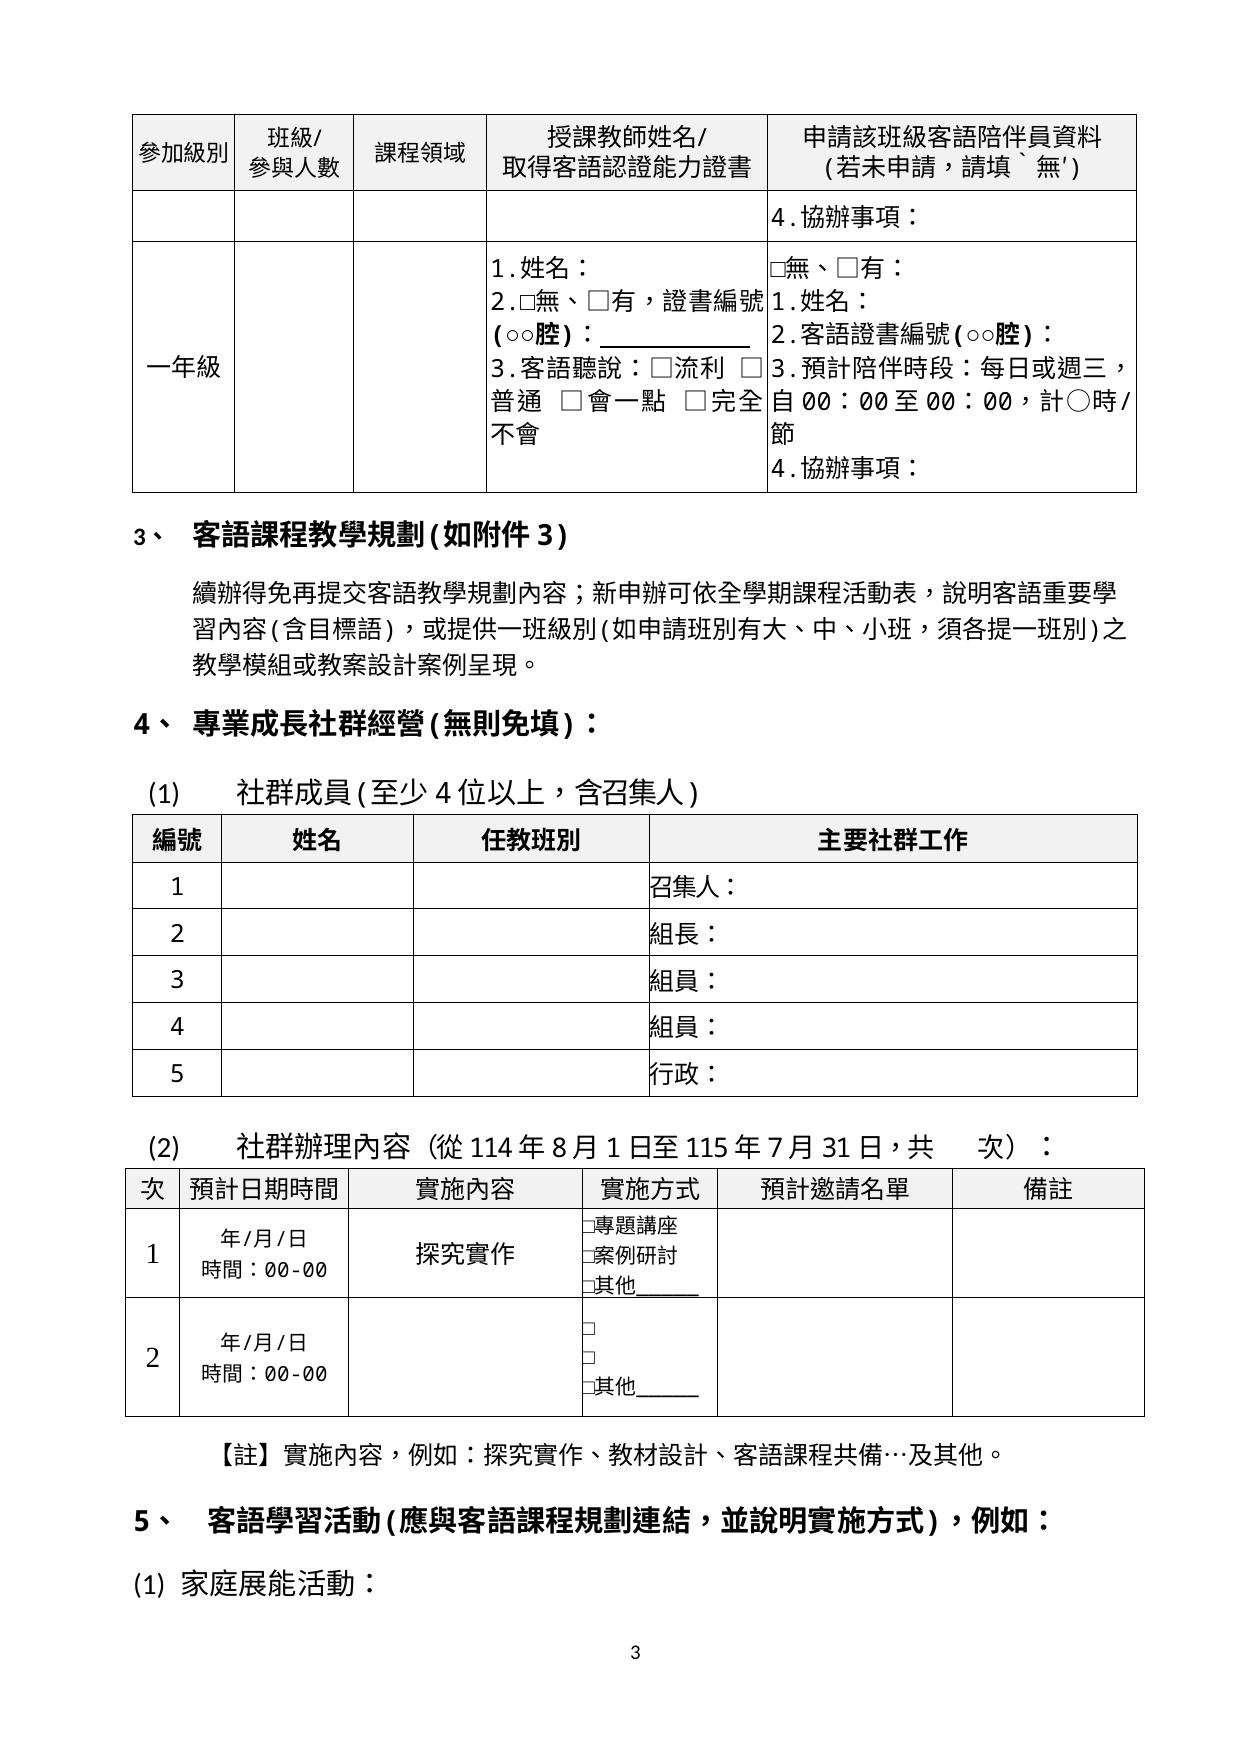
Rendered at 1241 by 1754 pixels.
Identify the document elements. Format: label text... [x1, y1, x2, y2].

table_header 次 [126, 1169, 179, 1208]
list 社群成員(至少4位以上，含召集人) [148, 762, 1137, 814]
table_cell 年/月/日 時間：00-00 [180, 1298, 348, 1416]
table_cell [222, 863, 413, 908]
table_header 編號 [133, 815, 221, 862]
list 社群辦理內容（從114年8月1日至115年7月31日，共 次）： [148, 1115, 1137, 1167]
table_cell 一年級 [133, 242, 234, 492]
table_cell 行政： [650, 1050, 1137, 1096]
table_cell 1 [133, 863, 221, 908]
table_cell □無、□有： 1.姓名： 2.客語證書編號(○○腔)： 3.預計陪伴時段：每日或週三，自00：00至00：00，計○時/節 4.協辦事項： [768, 242, 1136, 492]
table_header 主要社群工作 [650, 815, 1137, 862]
table_cell [222, 1003, 413, 1049]
table_cell [414, 1003, 649, 1049]
table_cell 探究實作 [349, 1209, 582, 1297]
table_header 授課教師姓名/ 取得客語認證能力證書 [487, 115, 767, 190]
table_header 備註 [953, 1169, 1144, 1208]
text 【註】實施內容，例如：探究實作、教材設計、客語課程共備…及其他。 [208, 1436, 1137, 1471]
table_cell □專題講座 □案例研討 □其他_____ [583, 1209, 717, 1297]
table_cell [953, 1209, 1144, 1297]
table_header 任教班別 [414, 815, 649, 862]
table_cell [222, 909, 413, 955]
table_cell [414, 863, 649, 908]
table_header 班級/ 參與人數 [235, 115, 353, 190]
table_cell 2 [126, 1298, 179, 1416]
table_cell [133, 191, 234, 241]
list 專業成長社群經營(無則免填)： [133, 701, 1137, 743]
table_cell 1.姓名： 2.□無、□有，證書編號(○○腔)： 3.客語聽說：□流利 □普通 □會一點 □完全不會 [487, 242, 767, 492]
table_header 實施內容 [349, 1169, 582, 1208]
table_cell [487, 191, 767, 241]
table_header 參加級別 [133, 115, 234, 190]
table_cell 5 [133, 1050, 221, 1096]
table_header 預計日期時間 [180, 1169, 348, 1208]
table_cell 4.協辦事項： [768, 191, 1136, 241]
table_cell [349, 1298, 582, 1416]
table_header 課程領域 [354, 115, 486, 190]
text 續辦得免再提交客語教學規劃內容；新申辦可依全學期課程活動表，說明客語重要學習內容(含目標語)，或提供一班級別(如申請班別有大、中、小班，須各提一班別)之教學模組或教案設計案例呈現。 [192, 573, 1137, 682]
list 客語課程教學規劃(如附件3) [133, 512, 1137, 554]
table_cell 2 [133, 909, 221, 955]
table_cell [414, 956, 649, 1002]
table_cell [222, 1050, 413, 1096]
table_cell 召集人： [650, 863, 1137, 908]
table_cell [222, 956, 413, 1002]
table_cell 組員： [650, 956, 1137, 1002]
table_header 申請該班級客語陪伴員資料 (若未申請，請填‵無′) [768, 115, 1136, 190]
table_header 實施方式 [583, 1169, 717, 1208]
table_cell 組員： [650, 1003, 1137, 1049]
table_cell 組長： [650, 909, 1137, 955]
table_cell [414, 1050, 649, 1096]
table_cell [354, 191, 486, 241]
table_cell [718, 1298, 952, 1416]
table_header 姓名 [222, 815, 413, 862]
table_cell 1 [126, 1209, 179, 1297]
table_cell [953, 1298, 1144, 1416]
table_cell 4 [133, 1003, 221, 1049]
table_header 預計邀請名單 [718, 1169, 952, 1208]
table_cell 3 [133, 956, 221, 1002]
list 客語學習活動(應與客語課程規劃連結，並說明實施方式)，例如： [133, 1490, 1137, 1542]
table_cell [235, 191, 353, 241]
table_cell [235, 242, 353, 492]
table_cell [354, 242, 486, 492]
table_cell [414, 909, 649, 955]
table_cell □ □ □其他_____ [583, 1298, 717, 1416]
list 家庭展能活動： 例如：透過○活動或○學習，鼓勵家庭或親子共學○內容或於公共場域展現學習成 效，請家長與孩子回饋○，並提供○獎勵.增進…及作為成果展示、觀摩分享。 [133, 1561, 1137, 1603]
table_cell 年/月/日 時間：00-00 [180, 1209, 348, 1297]
table_cell [718, 1209, 952, 1297]
